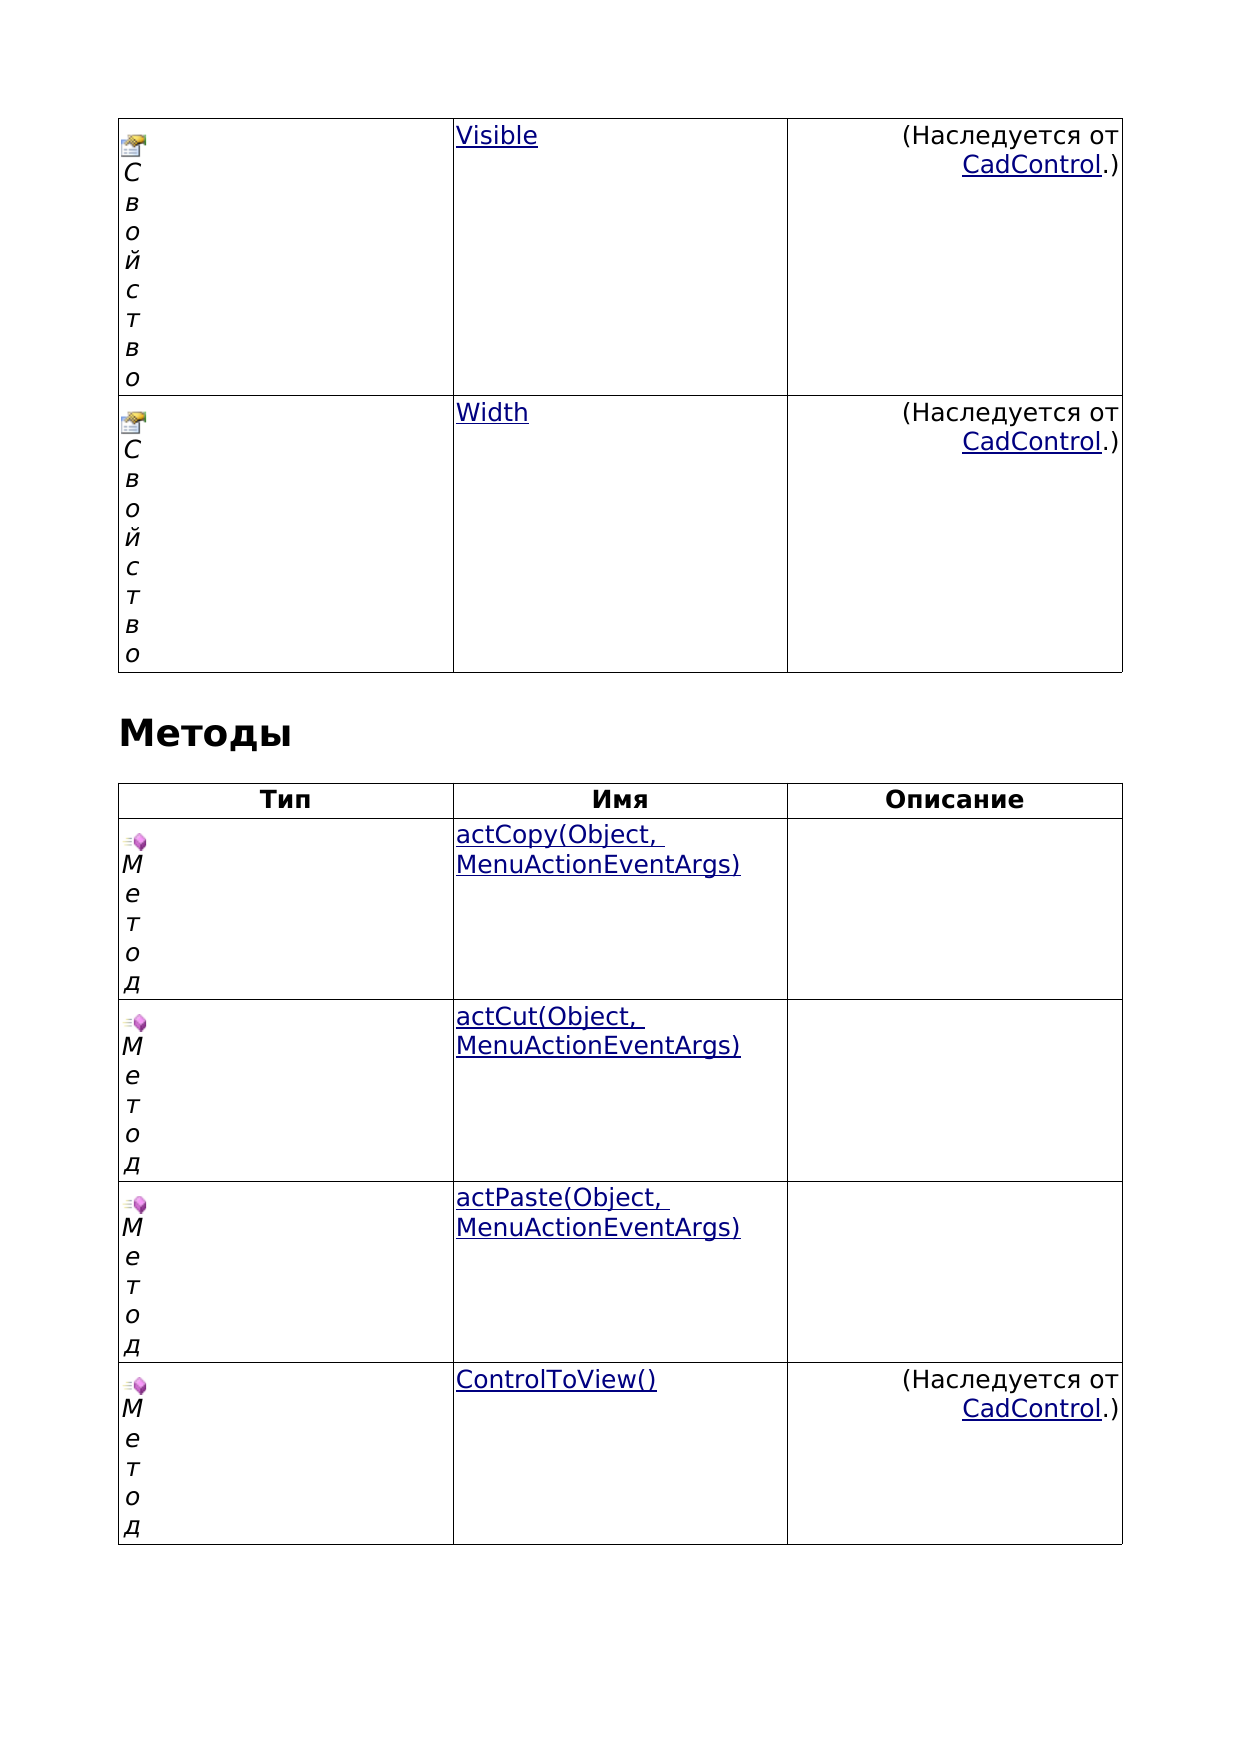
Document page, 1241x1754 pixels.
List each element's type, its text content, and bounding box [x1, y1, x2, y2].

picture [121, 410, 147, 436]
table_cell actCut(Object, MenuActionEventArgs) [454, 1000, 787, 1181]
table_cell Width [454, 396, 787, 672]
subtitle Методы [118, 712, 1122, 755]
picture [121, 1377, 147, 1395]
table_cell [119, 396, 453, 672]
table_cell [119, 1000, 453, 1181]
table_header Тип [119, 784, 453, 818]
table_cell [788, 819, 1122, 999]
table_cell ControlToView() [454, 1363, 787, 1543]
table_cell [788, 1000, 1122, 1181]
table_cell (Наследуется от CadControl.) [788, 1363, 1122, 1543]
table_cell [119, 1363, 453, 1543]
picture [121, 133, 147, 159]
picture [121, 1196, 147, 1214]
table_cell [119, 819, 453, 999]
table_cell [119, 1182, 453, 1362]
table_cell actCopy(Object, MenuActionEventArgs) [454, 819, 787, 999]
table_cell (Наследуется от CadControl.) [788, 396, 1122, 672]
table_cell [119, 119, 453, 395]
table_cell Visible [454, 119, 787, 395]
table_cell (Наследуется от CadControl.) [788, 119, 1122, 395]
picture [121, 1014, 147, 1032]
table_cell actPaste(Object, MenuActionEventArgs) [454, 1182, 787, 1362]
table_header Имя [454, 784, 787, 818]
picture [121, 833, 147, 851]
table_cell [788, 1182, 1122, 1362]
table_header Описание [788, 784, 1122, 818]
